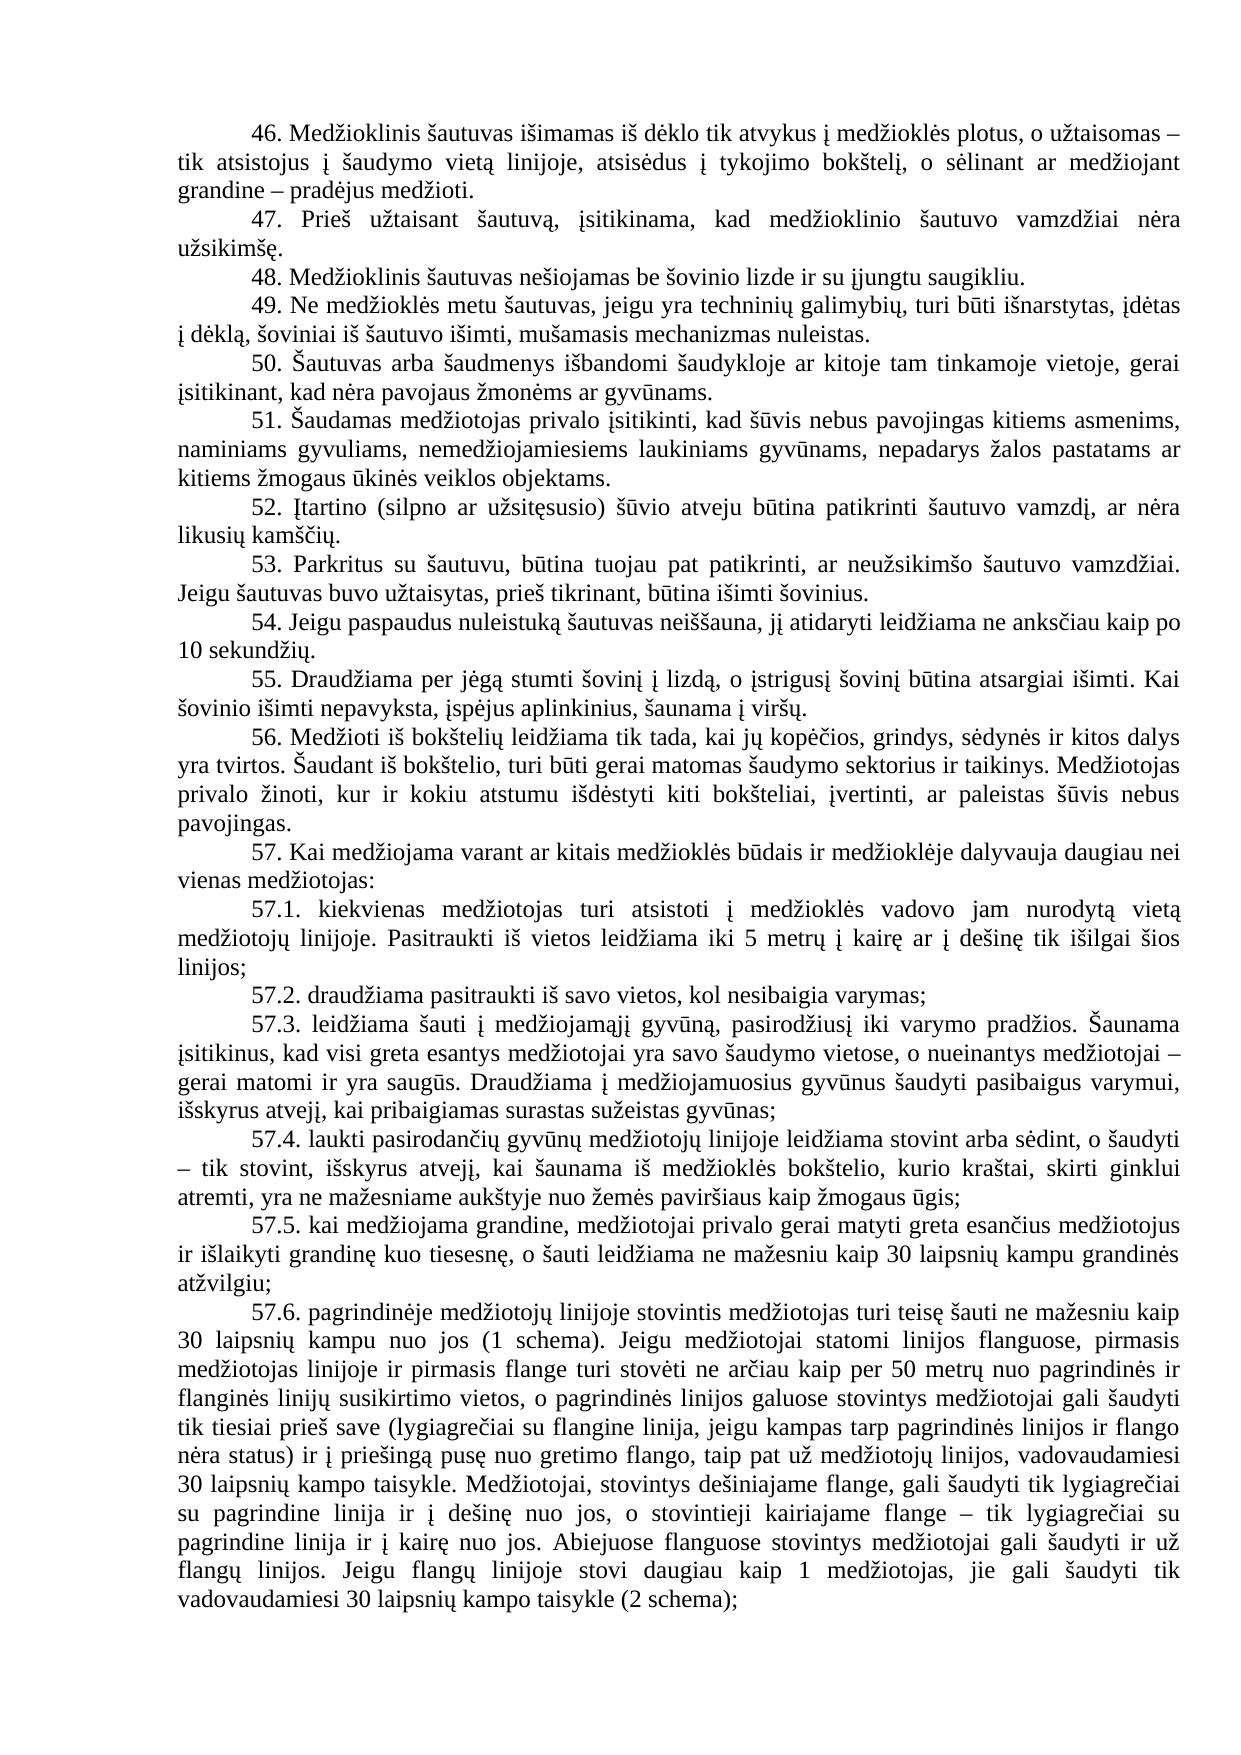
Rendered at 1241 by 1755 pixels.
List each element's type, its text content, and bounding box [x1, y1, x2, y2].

text 57.5. kai medžiojama grandine, medžiotojai privalo gerai matyti greta esančius medžiotojus ir išlaikyti grandinę kuo tiesesnę, o šauti leidžiama ne mažesniu kaip 30 laipsnių kampu grandinės atžvilgiu; [177, 1211, 1181, 1297]
text 47. Prieš užtaisant šautuvą, įsitikinama, kad medžioklinio šautuvo vamzdžiai nėra užsikimšę. [177, 204, 1181, 262]
text 46. Medžioklinis šautuvas išimamas iš dėklo tik atvykus į medžioklės plotus, o užtaisomas – tik atsistojus į šaudymo vietą linijoje, atsisėdus į tykojimo bokštelį, o sėlinant ar medžiojant grandine – pradėjus medžioti. [177, 118, 1181, 204]
text 50. Šautuvas arba šaudmenys išbandomi šaudykloje ar kitoje tam tinkamoje vietoje, gerai įsitikinant, kad nėra pavojaus žmonėms ar gyvūnams. [177, 348, 1181, 406]
text 57.1. kiekvienas medžiotojas turi atsistoti į medžioklės vadovo jam nurodytą vietą medžiotojų linijoje. Pasitraukti iš vietos leidžiama iki 5 metrų į kairę ar į dešinę tik išilgai šios linijos; [177, 894, 1181, 981]
text 49. Ne medžioklės metu šautuvas, jeigu yra techninių galimybių, turi būti išnarstytas, įdėtas į dėklą, šoviniai iš šautuvo išimti, mušamasis mechanizmas nuleistas. [177, 291, 1181, 348]
text 56. Medžioti iš bokštelių leidžiama tik tada, kai jų kopėčios, grindys, sėdynės ir kitos dalys yra tvirtos. Šaudant iš bokštelio, turi būti gerai matomas šaudymo sektorius ir taikinys. Medžiotojas privalo žinoti, kur ir kokiu atstumu išdėstyti kiti bokšteliai, įvertinti, ar paleistas šūvis nebus pavojingas. [177, 722, 1181, 837]
text 52. Įtartino (silpno ar užsitęsusio) šūvio atveju būtina patikrinti šautuvo vamzdį, ar nėra likusių kamščių. [177, 492, 1181, 549]
text 54. Jeigu paspaudus nuleistuką šautuvas neiššauna, jį atidaryti leidžiama ne anksčiau kaip po 10 sekundžių. [177, 607, 1181, 664]
text 57.4. laukti pasirodančių gyvūnų medžiotojų linijoje leidžiama stovint arba sėdint, o šaudyti – tik stovint, išskyrus atvejį, kai šaunama iš medžioklės bokštelio, kurio kraštai, skirti ginklui atremti, yra ne mažesniame aukštyje nuo žemės paviršiaus kaip žmogaus ūgis; [177, 1124, 1181, 1211]
text 57. Kai medžiojama varant ar kitais medžioklės būdais ir medžioklėje dalyvauja daugiau nei vienas medžiotojas: [177, 837, 1181, 894]
text 57.6. pagrindinėje medžiotojų linijoje stovintis medžiotojas turi teisę šauti ne mažesniu kaip 30 laipsnių kampu nuo jos (1 schema). Jeigu medžiotojai statomi linijos flanguose, pirmasis medžiotojas linijoje ir pirmasis flange turi stovėti ne arčiau kaip per 50 metrų nuo pagrindinės ir flanginės linijų susikirtimo vietos, o pagrindinės linijos galuose stovintys medžiotojai gali šaudyti tik tiesiai prieš save (lygiagrečiai su flangine linija, jeigu kampas tarp pagrindinės linijos ir flango nėra status) ir į priešingą pusę nuo gretimo flango, taip pat už medžiotojų linijos, vadovaudamiesi 30 laipsnių kampo taisykle. Medžiotojai, stovintys dešiniajame flange, gali šaudyti tik lygiagrečiai su pagrindine linija ir į dešinę nuo jos, o stovintieji kairiajame flange – tik lygiagrečiai su pagrindine linija ir į kairę nuo jos. Abiejuose flanguose stovintys medžiotojai gali šaudyti ir už flangų linijos. Jeigu flangų linijoje stovi daugiau kaip 1 medžiotojas, jie gali šaudyti tik vadovaudamiesi 30 laipsnių kampo taisykle (2 schema); [177, 1297, 1181, 1613]
text 48. Medžioklinis šautuvas nešiojamas be šovinio lizde ir su įjungtu saugikliu. [177, 262, 1181, 291]
text 51. Šaudamas medžiotojas privalo įsitikinti, kad šūvis nebus pavojingas kitiems asmenims, naminiams gyvuliams, nemedžiojamiesiems laukiniams gyvūnams, nepadarys žalos pastatams ar kitiems žmogaus ūkinės veiklos objektams. [177, 406, 1181, 492]
text 57.2. draudžiama pasitraukti iš savo vietos, kol nesibaigia varymas; [177, 981, 1181, 1009]
text 57.3. leidžiama šauti į medžiojamąjį gyvūną, pasirodžiusį iki varymo pradžios. Šaunama įsitikinus, kad visi greta esantys medžiotojai yra savo šaudymo vietose, o nueinantys medžiotojai – gerai matomi ir yra saugūs. Draudžiama į medžiojamuosius gyvūnus šaudyti pasibaigus varymui, išskyrus atvejį, kai pribaigiamas surastas sužeistas gyvūnas; [177, 1009, 1181, 1124]
text 53. Parkritus su šautuvu, būtina tuojau pat patikrinti, ar neužsikimšo šautuvo vamzdžiai. Jeigu šautuvas buvo užtaisytas, prieš tikrinant, būtina išimti šovinius. [177, 549, 1181, 607]
text 55. Draudžiama per jėgą stumti šovinį į lizdą, o įstrigusį šovinį būtina atsargiai išimti. Kai šovinio išimti nepavyksta, įspėjus aplinkinius, šaunama į viršų. [177, 664, 1181, 722]
